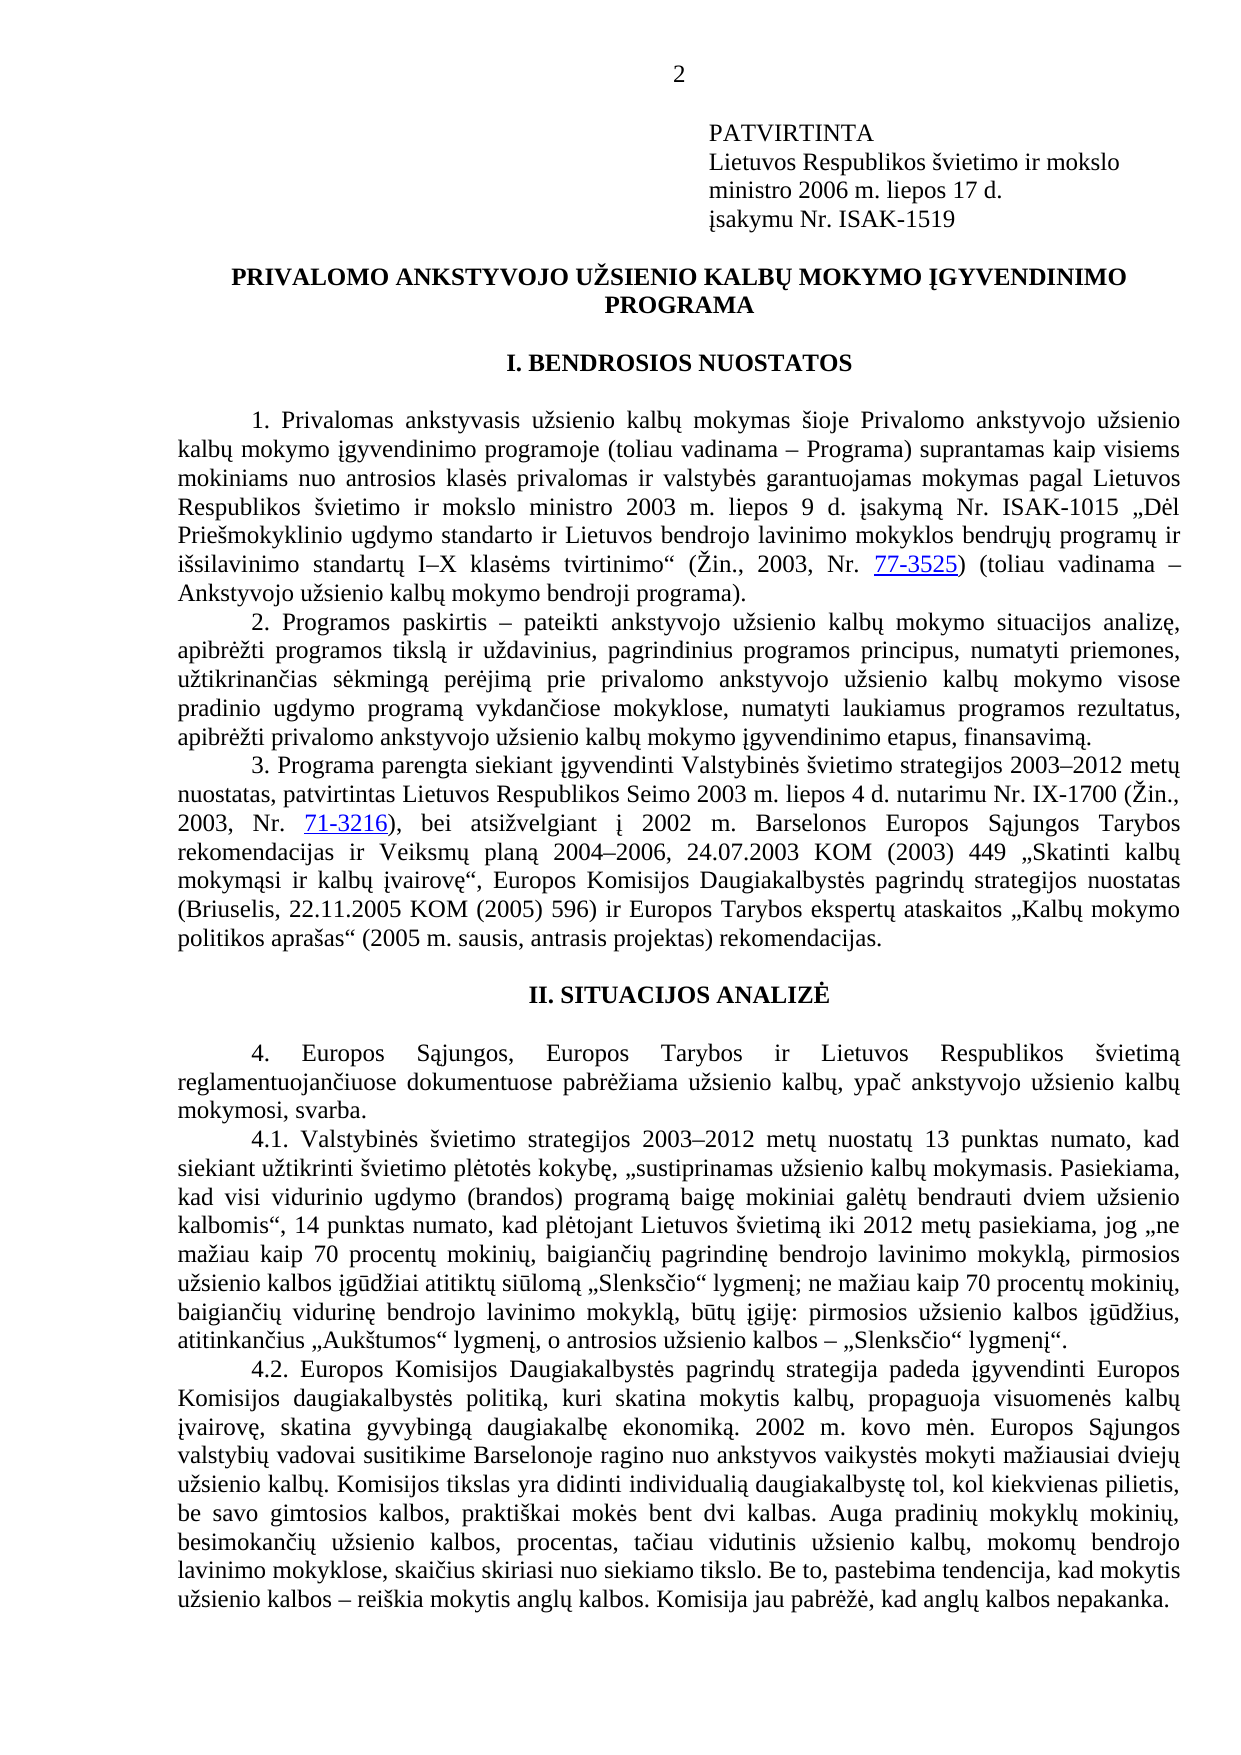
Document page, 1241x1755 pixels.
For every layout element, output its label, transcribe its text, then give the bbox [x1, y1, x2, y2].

text I. BENDROSIOS NUOSTATOS [177, 348, 1181, 377]
text Lietuvos Respublikos švietimo ir mokslo [177, 147, 1181, 176]
text 4.1. Valstybinės švietimo strategijos 2003–2012 metų nuostatų 13 punktas numato, kad siekiant užtikrinti švietimo plėtotės kokybę, „sustiprinamas užsienio kalbų mokymasis. Pasiekiama, kad visi vidurinio ugdymo (brandos) programą baigę mokiniai galėtų bendrauti dviem užsienio kalbomis“, 14 punktas numato, kad plėtojant Lietuvos švietimą iki 2012 metų pasiekiama, jog „ne mažiau kaip 70 procentų mokinių, baigiančių pagrindinę bendrojo lavinimo mokyklą, pirmosios užsienio kalbos įgūdžiai atitiktų siūlomą „Slenksčio“ lygmenį; ne mažiau kaip 70 procentų mokinių, baigiančių vidurinę bendrojo lavinimo mokyklą, būtų įgiję: pirmosios užsienio kalbos įgūdžius, atitinkančius „Aukštumos“ lygmenį, o antrosios užsienio kalbos – „Slenksčio“ lygmenį“. [177, 1124, 1181, 1354]
text II. SITUACIJOS ANALIZĖ [177, 981, 1181, 1009]
text įsakymu Nr. ISAK-1519 [177, 204, 1181, 233]
text 4. Europos Sąjungos, Europos Tarybos ir Lietuvos Respublikos švietimą reglamentuojančiuose dokumentuose pabrėžiama užsienio kalbų, ypač ankstyvojo užsienio kalbų mokymosi, svarba. [177, 1038, 1181, 1124]
text ministro 2006 m. liepos 17 d. [177, 176, 1181, 204]
text 2. Programos paskirtis – pateikti ankstyvojo užsienio kalbų mokymo situacijos analizę, apibrėžti programos tikslą ir uždavinius, pagrindinius programos principus, numatyti priemones, užtikrinančias sėkmingą perėjimą prie privalomo ankstyvojo užsienio kalbų mokymo visose pradinio ugdymo programą vykdančiose mokyklose, numatyti laukiamus programos rezultatus, apibrėžti privalomo ankstyvojo užsienio kalbų mokymo įgyvendinimo etapus, finansavimą. [177, 607, 1181, 751]
text 1. Privalomas ankstyvasis užsienio kalbų mokymas šioje Privalomo ankstyvojo užsienio kalbų mokymo įgyvendinimo programoje (toliau vadinama – Programa) suprantamas kaip visiems mokiniams nuo antrosios klasės privalomas ir valstybės garantuojamas mokymas pagal Lietuvos Respublikos švietimo ir mokslo ministro 2003 m. liepos 9 d. įsakymą Nr. ISAK-1015 „Dėl Priešmokyklinio ugdymo standarto ir Lietuvos bendrojo lavinimo mokyklos bendrųjų programų ir išsilavinimo standartų I–X klasėms tvirtinimo“ (Žin., 2003, Nr. 77-3525) (toliau vadinama – Ankstyvojo užsienio kalbų mokymo bendroji programa). [177, 406, 1181, 607]
text 4.2. Europos Komisijos Daugiakalbystės pagrindų strategija padeda įgyvendinti Europos Komisijos daugiakalbystės politiką, kuri skatina mokytis kalbų, propaguoja visuomenės kalbų įvairovę, skatina gyvybingą daugiakalbę ekonomiką. 2002 m. kovo mėn. Europos Sąjungos valstybių vadovai susitikime Barselonoje ragino nuo ankstyvos vaikystės mokyti mažiausiai dviejų užsienio kalbų. Komisijos tikslas yra didinti individualią daugiakalbystę tol, kol kiekvienas pilietis, be savo gimtosios kalbos, praktiškai mokės bent dvi kalbas. Auga pradinių mokyklų mokinių, besimokančių užsienio kalbos, procentas, tačiau vidutinis užsienio kalbų, mokomų bendrojo lavinimo mokyklose, skaičius skiriasi nuo siekiamo tikslo. Be to, pastebima tendencija, kad mokytis užsienio kalbos – reiškia mokytis anglų kalbos. Komisija jau pabrėžė, kad anglų kalbos nepakanka. [177, 1354, 1181, 1613]
text PRIVALOMO ANKSTYVOJO UŽSIENIO KALBŲ MOKYMO ĮGYVENDINIMO PROGRAMA [177, 262, 1181, 319]
text PATVIRTINTA [709, 118, 1181, 147]
text 3. Programa parengta siekiant įgyvendinti Valstybinės švietimo strategijos 2003–2012 metų nuostatas, patvirtintas Lietuvos Respublikos Seimo 2003 m. liepos 4 d. nutarimu Nr. IX-1700 (Žin., 2003, Nr. 71-3216), bei atsižvelgiant į 2002 m. Barselonos Europos Sąjungos Tarybos rekomendacijas ir Veiksmų planą 2004–2006, 24.07.2003 KOM (2003) 449 „Skatinti kalbų mokymąsi ir kalbų įvairovę“, Europos Komisijos Daugiakalbystės pagrindų strategijos nuostatas (Briuselis, 22.11.2005 KOM (2005) 596) ir Europos Tarybos ekspertų ataskaitos „Kalbų mokymo politikos aprašas“ (2005 m. sausis, antrasis projektas) rekomendacijas. [177, 751, 1181, 952]
